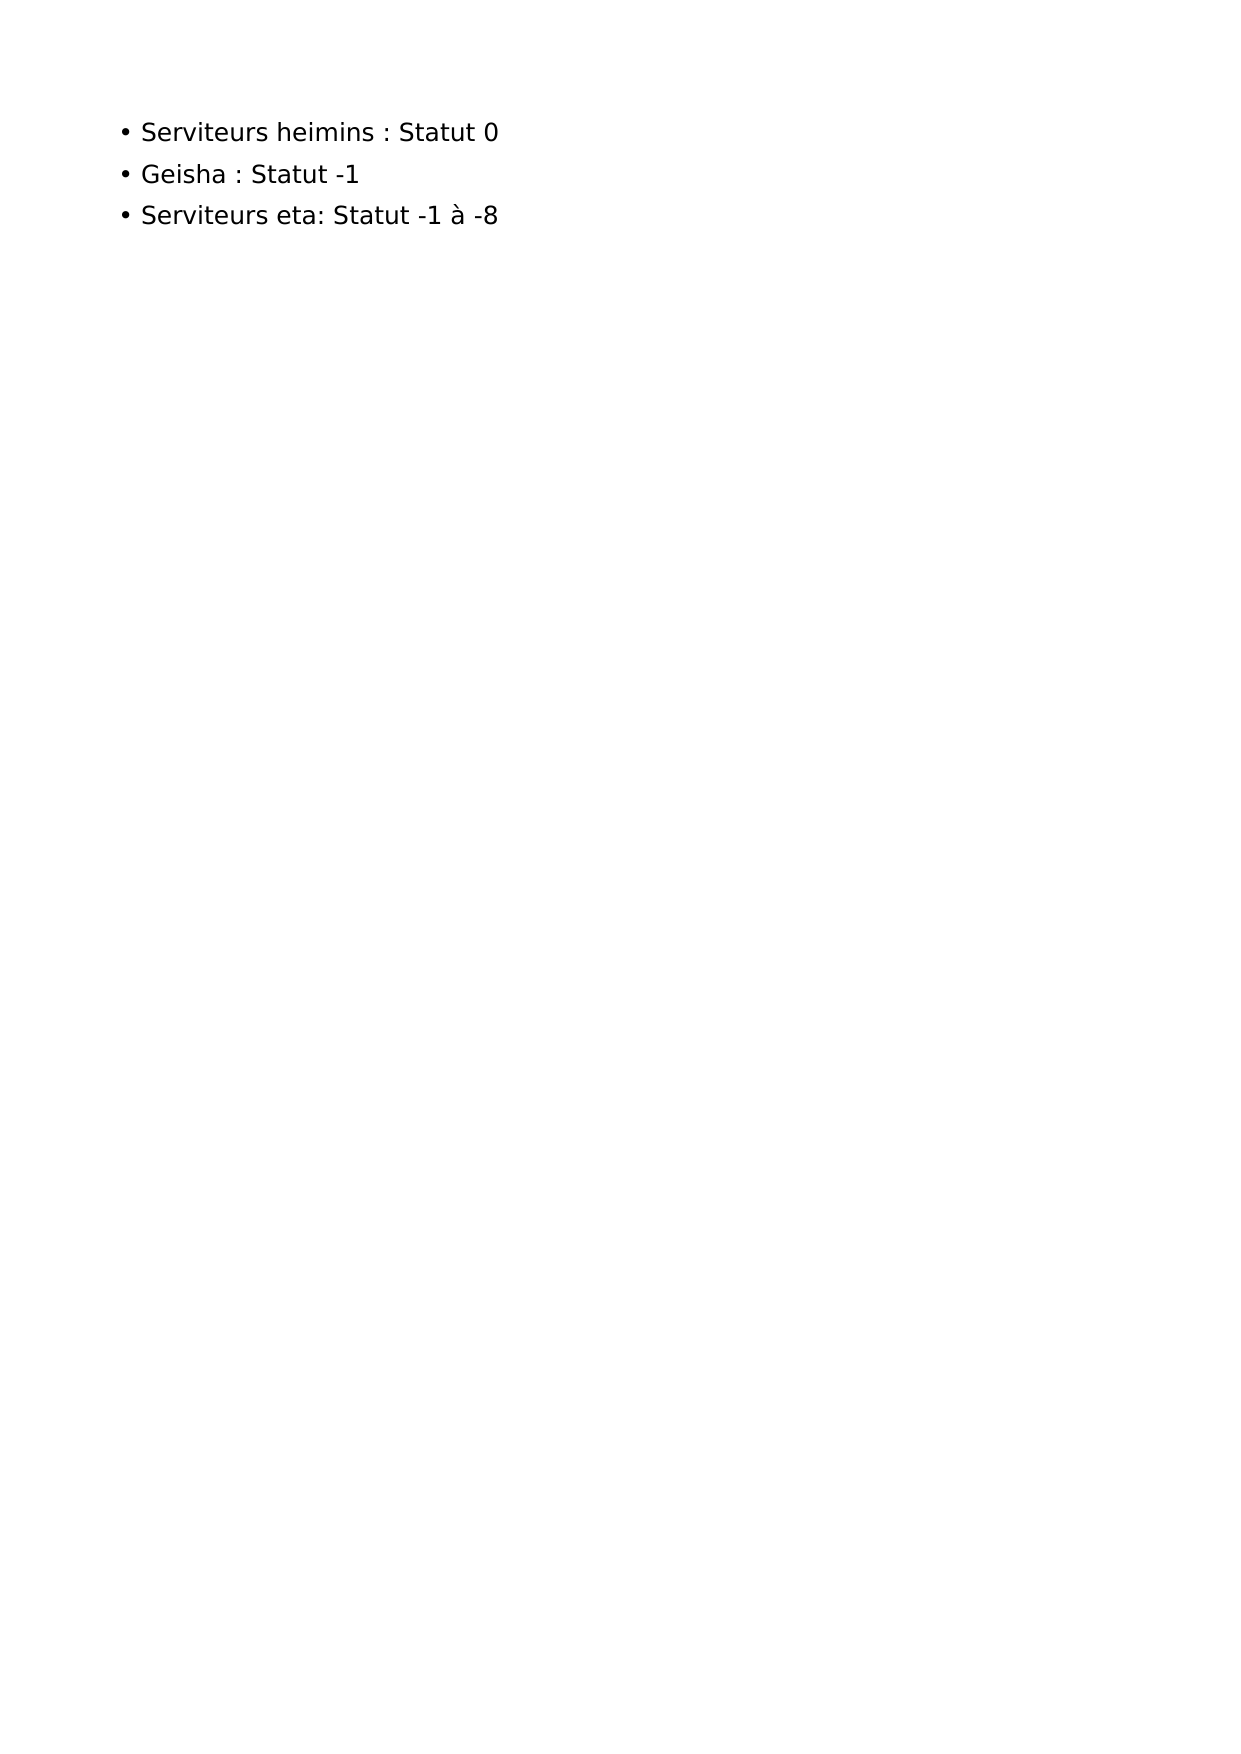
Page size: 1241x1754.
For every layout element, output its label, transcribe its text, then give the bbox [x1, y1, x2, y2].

text • Geisha : Statut -1 [118, 160, 1122, 189]
text • Serviteurs eta: Statut -1 à -8 [118, 201, 1122, 231]
text • Serviteurs heimins : Statut 0 [118, 118, 1122, 147]
